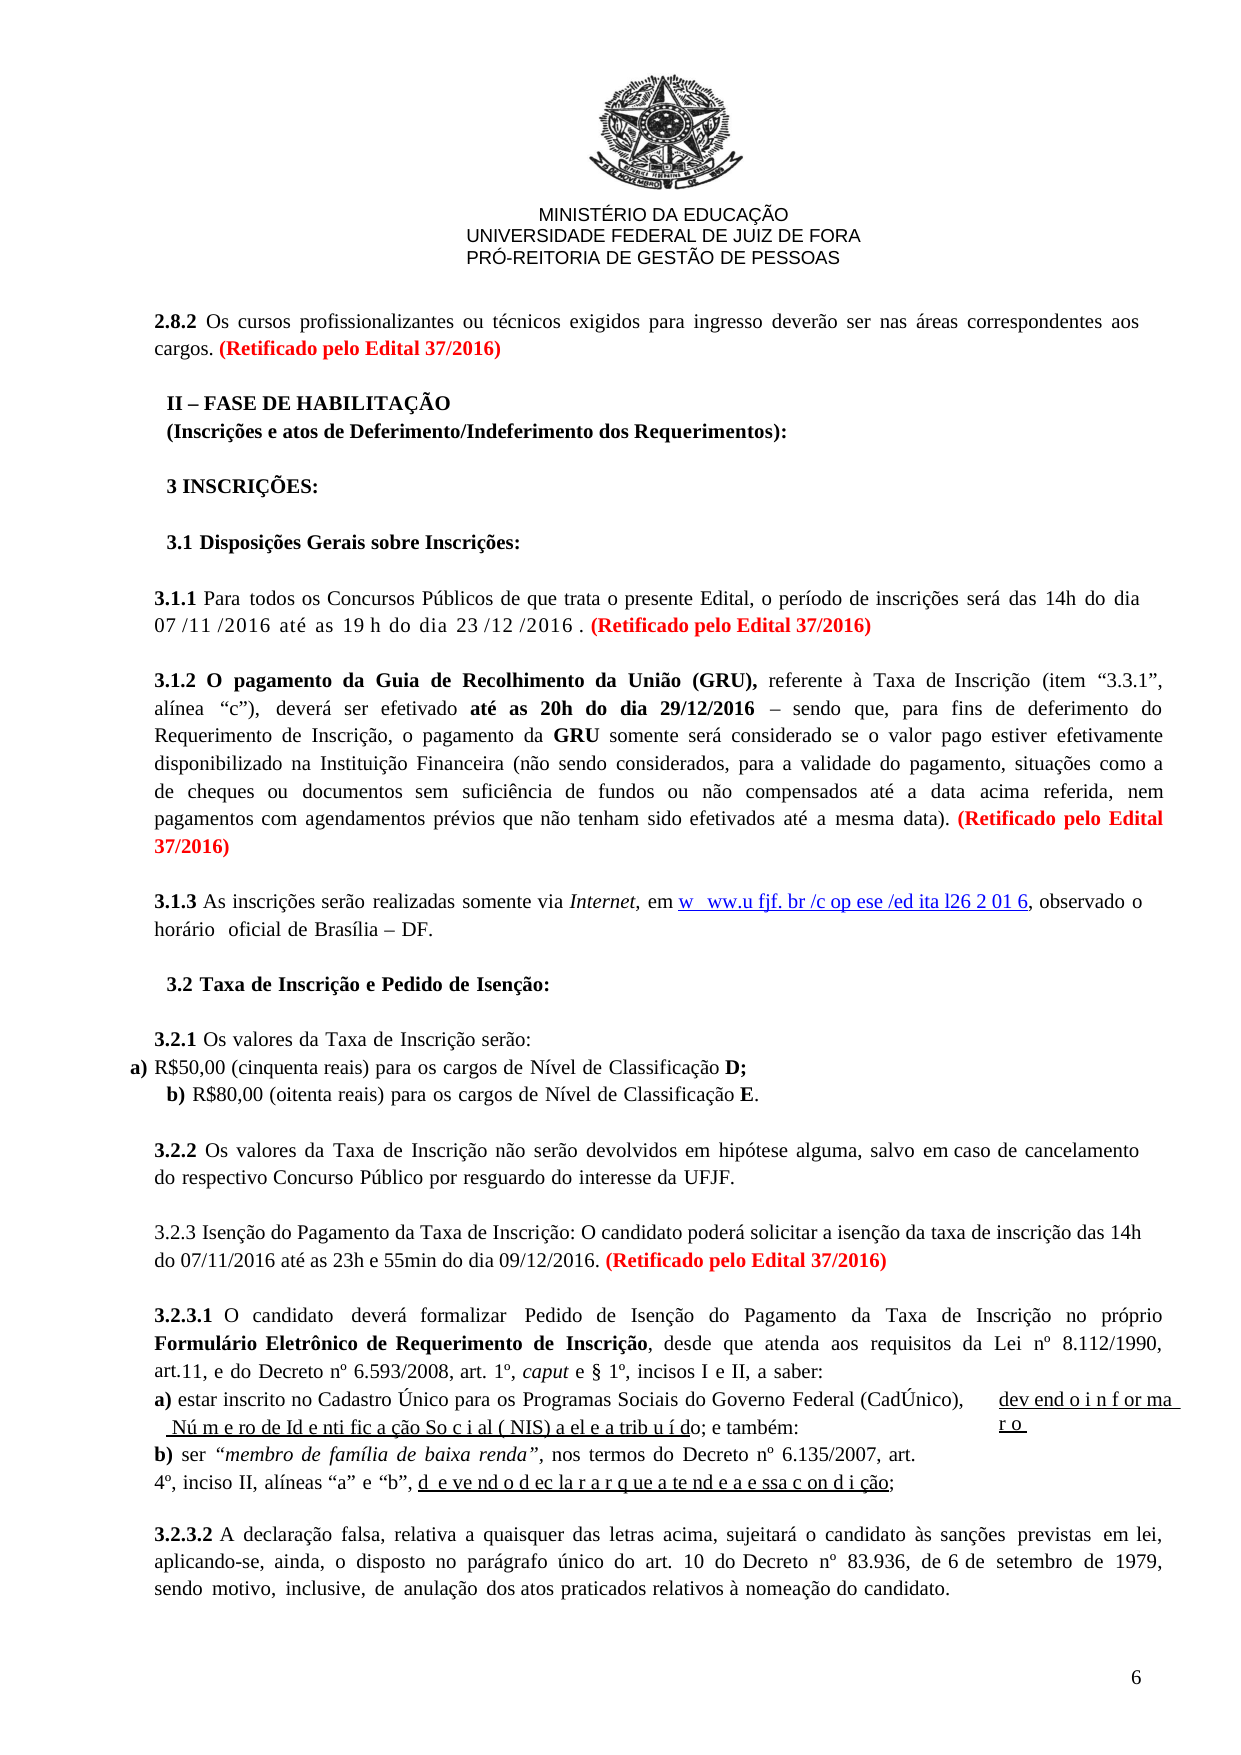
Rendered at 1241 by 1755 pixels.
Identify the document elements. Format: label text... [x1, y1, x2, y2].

text dev end o i n f or ma [999, 1387, 1180, 1408]
subtitle II – FASE DE HABILITAÇÃO [166, 391, 1180, 415]
list ser “membro de família de baixa renda”, nos termos do Decreto nº 6.135/2007, art. 4º, inciso II, alíneas “a” e “b”, d e ve nd o d ec la r a r q ue a te nd e a e ssa c on d i ção; [154, 1442, 938, 1494]
list O candidato deverá formalizar Pedido de Isenção do Pagamento da Taxa de Inscrição no próprio Formulário Eletrônico de Requerimento de Inscrição, desde que atenda aos requisitos da Lei nº 8.112/1990, art.11, e do Decreto nº 6.593/2008, art. 1º, caput e § 1º, incisos I e II, a saber: [154, 1303, 1163, 1383]
list Os cursos profissionalizantes ou técnicos exigidos para ingresso deverão ser nas áreas correspondentes aos cargos. (Retificado pelo Edital 37/2016) [154, 309, 1163, 360]
text (Inscrições e atos de Deferimento/Indeferimento dos Requerimentos): 3 INSCRIÇÕES: [166, 419, 791, 498]
text Nú m e ro de Id e nti fic a ção So c i al ( NIS) a el e a trib u í do; e também: [166, 1414, 986, 1439]
list Isenção do Pagamento da Taxa de Inscrição: O candidato poderá solicitar a isenção da taxa de inscrição das 14h do 07/11/2016 até as 23h e 55min do dia 09/12/2016. (Retificado pelo Edital 37/2016) [154, 1220, 1163, 1272]
list Os valores da Taxa de Inscrição não serão devolvidos em hipótese alguma, salvo em caso de cancelamento do respectivo Concurso Público por resguardo do interesse da UFJF. [154, 1138, 1163, 1189]
list estar inscrito no Cadastro Único para os Programas Sociais do Governo Federal (CadÚnico), [154, 1387, 986, 1411]
list O pagamento da Guia de Recolhimento da União (GRU), referente à Taxa de Inscrição (item “3.3.1”, alínea “c”), deverá ser efetivado até as 20h do dia 29/12/2016 – sendo que, para fins de deferimento do Requerimento de Inscrição, o pagamento da GRU somente será considerado se o valor pago estiver efetivamente disponibilizado na Instituição Financeira (não sendo considerados, para a validade do pagamento, situações como a de cheques ou documentos sem suficiência de fundos ou não compensados até a data acima referida, nem pagamentos com agendamentos prévios que não tenham sido efetivados até a mesma data). (Retificado pelo Edital 37/2016) [154, 668, 1163, 858]
text r o [999, 1409, 1180, 1435]
list As inscrições serão realizadas somente via Internet, em w ww.u fjf. br /c op ese /ed ita l26 2 01 6, observado o horário oficial de Brasília – DF. [154, 889, 1163, 941]
list Taxa de Inscrição e Pedido de Isenção: [166, 972, 1180, 996]
list R$80,00 (oitenta reais) para os cargos de Nível de Classificação E. [166, 1082, 1180, 1106]
list A declaração falsa, relativa a quaisquer das letras acima, sujeitará o candidato às sanções previstas em lei, aplicando-se, ainda, o disposto no parágrafo único do art. 10 do Decreto nº 83.936, de 6 de setembro de 1979, sendo motivo, inclusive, de anulação dos atos praticados relativos à nomeação do candidato. [154, 1521, 1163, 1600]
list Disposições Gerais sobre Inscrições: [166, 530, 1180, 554]
list Os valores da Taxa de Inscrição serão: [154, 1027, 1180, 1051]
list Para todos os Concursos Públicos de que trata o presente Edital, o período de inscrições será das 14h do dia 07 /11 /2016 até as 19 h do dia 23 /12 /2016 . (Retificado pelo Edital 37/2016) [154, 586, 1163, 637]
list R$50,00 (cinquenta reais) para os cargos de Nível de Classificação D; [130, 1054, 1180, 1079]
